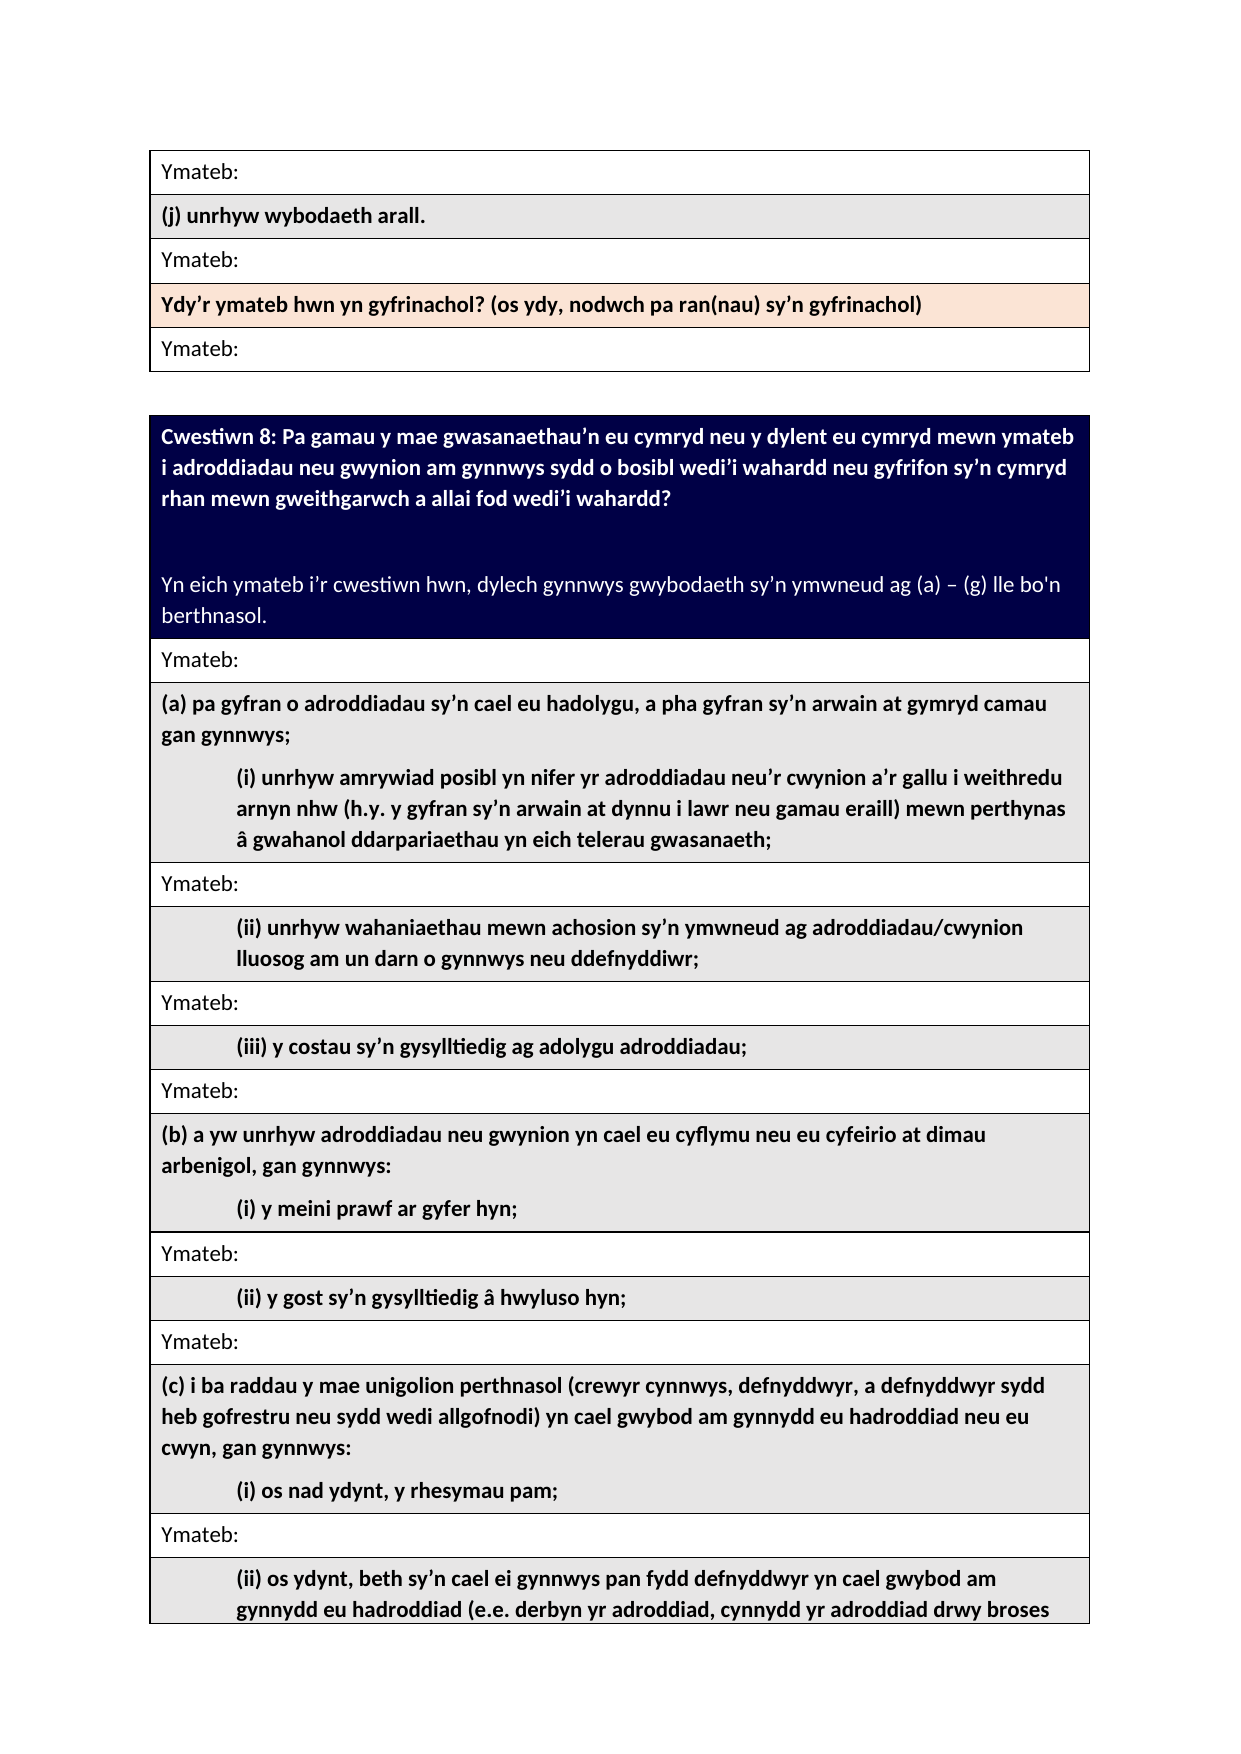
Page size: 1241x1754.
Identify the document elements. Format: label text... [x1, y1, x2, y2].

table_cell Ymateb: [151, 982, 1089, 1025]
table_cell Ymateb: [151, 863, 1089, 906]
table_cell Ymateb: [151, 1321, 1089, 1364]
table_cell (a) pa gyfran o adroddiadau sy’n cael eu hadolygu, a pha gyfran sy’n arwain at gymryd camau gan gynnwys; (i) unrhyw amrywiad posibl yn nifer yr adroddiadau neu’r cwynion a’r gallu i weithredu arnyn nhw (h.y. y gyfran sy’n arwain at dynnu i lawr neu gamau eraill) mewn perthynas â gwahanol ddarpariaethau yn eich telerau gwasanaeth; [151, 683, 1089, 862]
table_cell (iii) y costau sy’n gysylltiedig ag adolygu adroddiadau; [151, 1026, 1089, 1069]
table_header Cwestiwn 8: Pa gamau y mae gwasanaethau’n eu cymryd neu y dylent eu cymryd mewn ymateb i adroddiadau neu gwynion am gynnwys sydd o bosibl wedi’i wahardd neu gyfrifon sy’n cymryd rhan mewn gweithgarwch a allai fod wedi’i wahardd? Yn eich ymateb i’r cwestiwn hwn, dylech gynnwys gwybodaeth sy’n ymwneud ag (a) – (g) lle bo'n berthnasol. [151, 416, 1089, 638]
table_cell Ymateb: [151, 1070, 1089, 1113]
table_cell Ymateb: [151, 639, 1089, 682]
table_cell (j) unrhyw wybodaeth arall. [151, 195, 1089, 238]
table_cell Ymateb: [151, 1514, 1089, 1557]
table_cell Ymateb: [151, 151, 1089, 194]
table_cell (ii) os ydynt, beth sy’n cael ei gynnwys pan fydd defnyddwyr yn cael gwybod am gynnydd eu hadroddiad (e.e. derbyn yr adroddiad, cynnydd yr adroddiad drwy broses [151, 1558, 1089, 1623]
table_cell (ii) unrhyw wahaniaethau mewn achosion sy’n ymwneud ag adroddiadau/cwynion lluosog am un darn o gynnwys neu ddefnyddiwr; [151, 907, 1089, 981]
table_cell Ymateb: [151, 1233, 1089, 1276]
table_cell Ymateb: [151, 328, 1089, 371]
table_cell (b) a yw unrhyw adroddiadau neu gwynion yn cael eu cyflymu neu eu cyfeirio at dimau arbenigol, gan gynnwys: (i) y meini prawf ar gyfer hyn; [151, 1114, 1089, 1231]
table_cell Ymateb: [151, 239, 1089, 282]
table_cell (c) i ba raddau y mae unigolion perthnasol (crewyr cynnwys, defnyddwyr, a defnyddwyr sydd heb gofrestru neu sydd wedi allgofnodi) yn cael gwybod am gynnydd eu hadroddiad neu eu cwyn, gan gynnwys: (i) os nad ydynt, y rhesymau pam; [151, 1365, 1089, 1513]
table_cell Ydy’r ymateb hwn yn gyfrinachol? (os ydy, nodwch pa ran(nau) sy’n gyfrinachol) [151, 284, 1089, 327]
table_cell (ii) y gost sy’n gysylltiedig â hwyluso hyn; [151, 1277, 1089, 1320]
